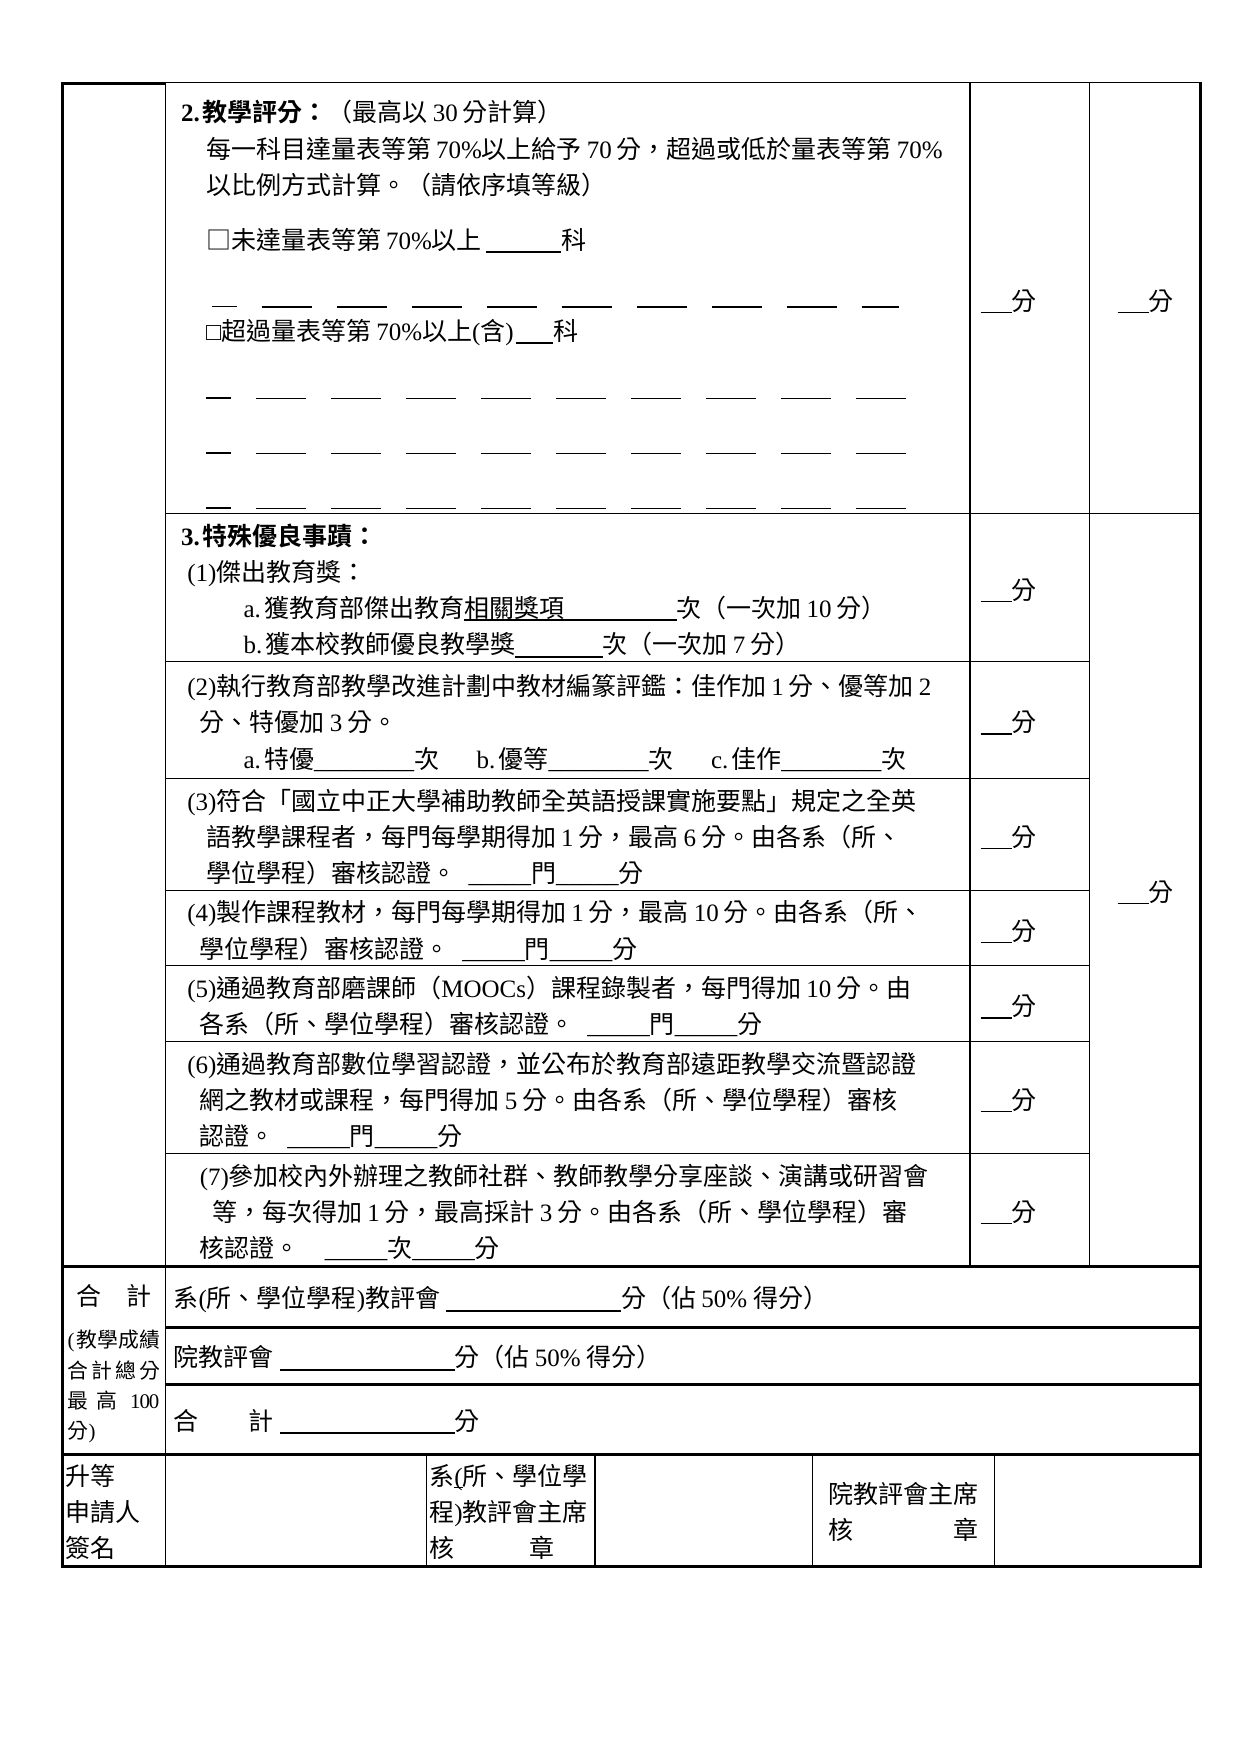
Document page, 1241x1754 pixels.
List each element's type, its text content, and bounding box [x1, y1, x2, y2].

table_cell 分 [1090, 514, 1199, 1265]
table_cell 院教評會 分（佔50% 得分） [166, 1329, 1199, 1382]
table_cell [995, 1456, 1199, 1565]
table_cell (4)製作課程教材，每門每學期得加1分，最高10分。由各系（所、 學位學程）審核認證。 _____門_____分 [166, 891, 969, 965]
table_cell (2)執行教育部教學改進計劃中教材編篆評鑑：佳作加1分、優等加2 分、特優加3分。 a. 特優________次 b. 優等________次 c. 佳作________次 [166, 662, 969, 778]
table_cell 合 計 (教學成績合計總分最高100分) [64, 1268, 165, 1453]
table_cell [64, 85, 165, 1265]
table_cell [596, 1456, 812, 1565]
table_cell (3)符合「國立中正大學補助教師全英語授課實施要點」規定之全英 語教學課程者，每門每學期得加1分，最高6分。由各系（所、 學位學程）審核認證。 _____門_____分 [166, 779, 969, 890]
table_cell 2. 教學評分：（最高以30分計算） 每一科目達量表等第70%以上給予70分，超過或低於量表等第70%以比例方式計算。（請依序填等級） □未達量表等第70%以上 科 □超過量表等第70%以上(含) 科 [166, 83, 969, 513]
table_cell 系(所、學位學程)教評會主席 核 章 [427, 1456, 594, 1565]
table_cell 分 [971, 514, 1089, 661]
table_cell 分 [971, 662, 1089, 778]
table_cell (6)通過教育部數位學習認證，並公布於教育部遠距教學交流暨認證 網之教材或課程，每門得加5分。由各系（所、學位學程）審核 認證。 _____門_____分 [166, 1042, 969, 1153]
table_cell 分 [1090, 83, 1199, 513]
table_cell (7)參加校內外辦理之教師社群、教師教學分享座談、演講或研習會 等，每次得加1分，最高採計3分。由各系（所、學位學程）審 核認證。 _____次_____分 [166, 1154, 969, 1265]
table_cell [166, 1456, 426, 1565]
table_cell 分 [971, 891, 1089, 965]
table_cell 院教評會主席 核 章 [813, 1456, 994, 1565]
table_cell (5)通過教育部磨課師（MOOCs）課程錄製者，每門得加10分。由 各系（所、學位學程）審核認證。 _____門_____分 [166, 966, 969, 1041]
table_cell 升等 申請人 簽名 [64, 1456, 165, 1565]
table_cell 分 [971, 779, 1089, 890]
table_cell 合 計 分 [166, 1386, 1199, 1453]
table_cell 分 [971, 1154, 1089, 1265]
table_cell 分 [971, 966, 1089, 1041]
table_cell 分 [971, 83, 1089, 513]
table_cell 3. 特殊優良事蹟： (1)傑出教育獎： a. 獲教育部傑出教育相關獎項 次（一次加10分） b. 獲本校教師優良教學獎 次（一次加7分） [166, 514, 969, 661]
table_cell 分 [971, 1042, 1089, 1153]
table_cell 系(所、學位學程)教評會 分（佔50% 得分） [166, 1268, 1199, 1326]
